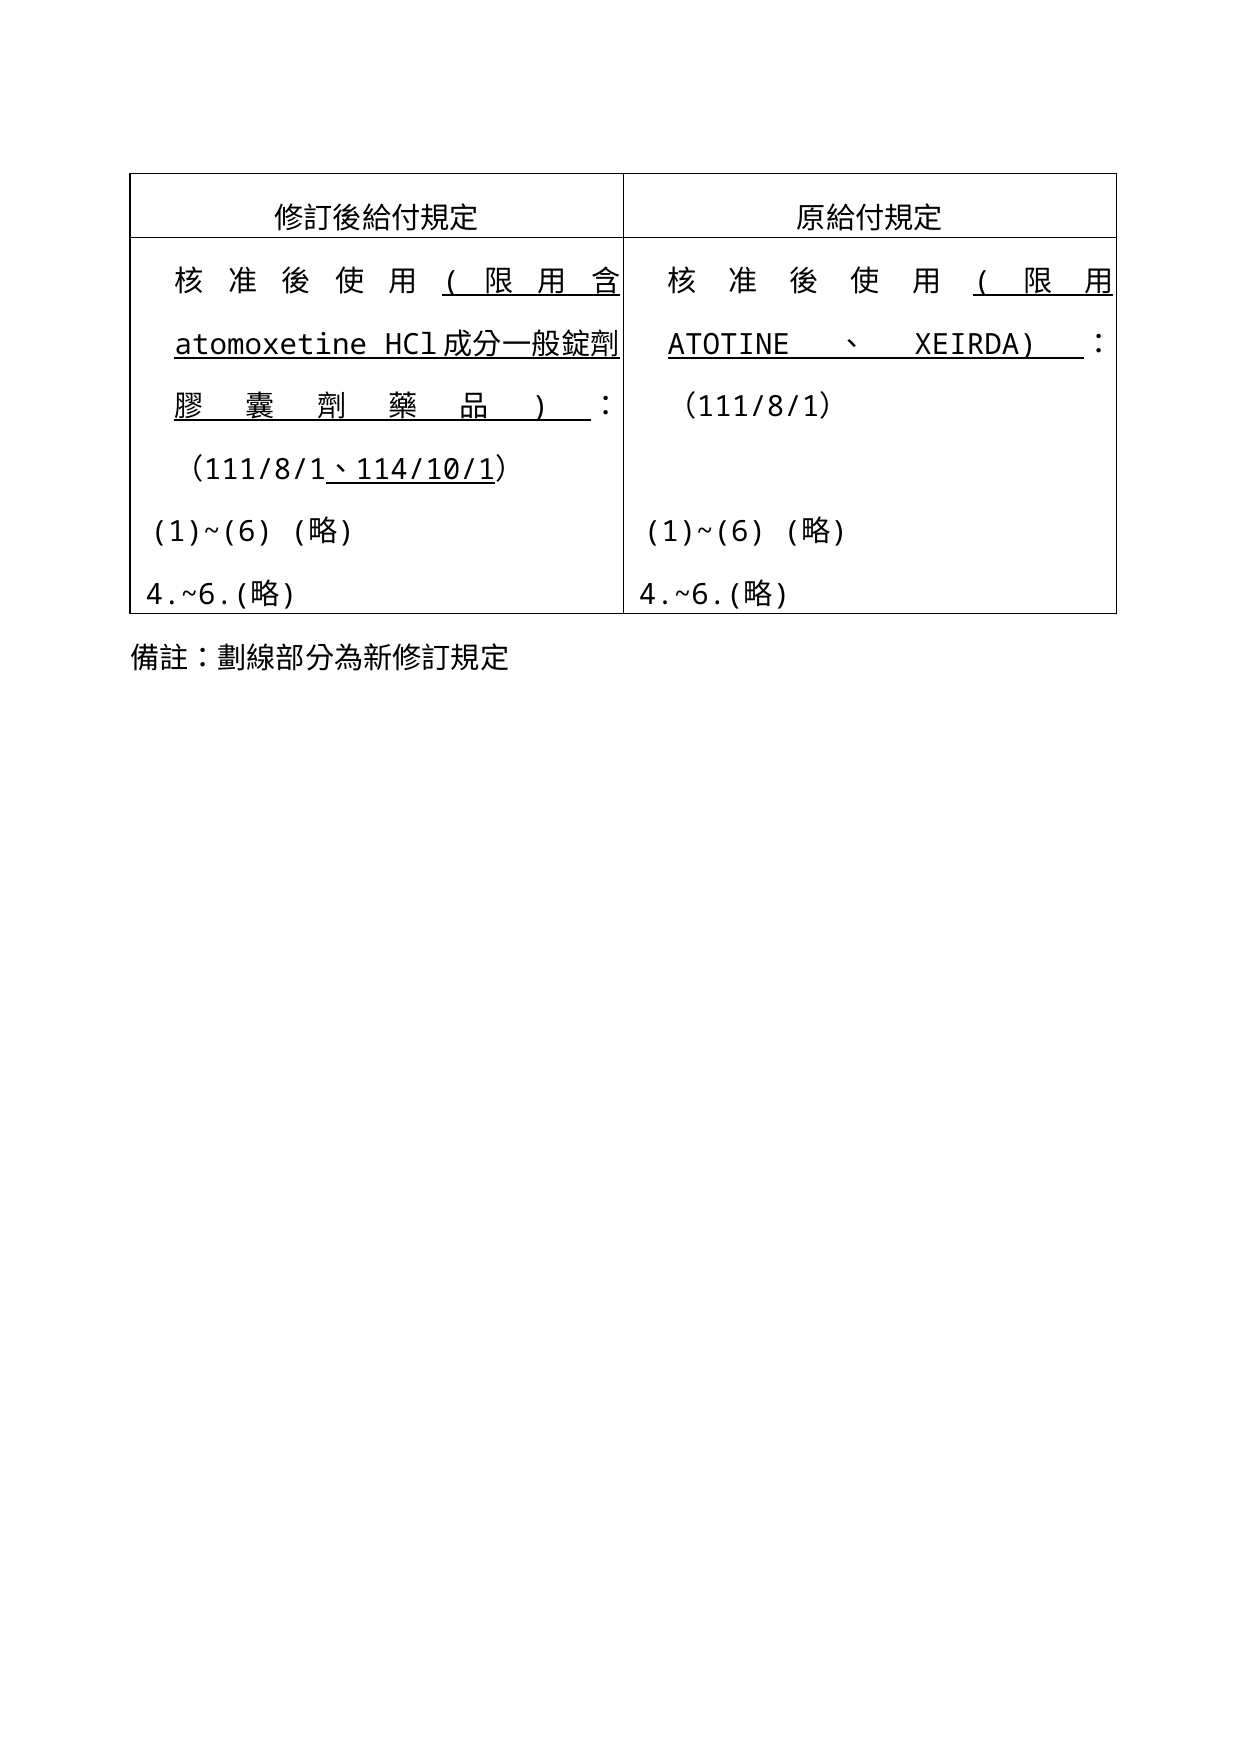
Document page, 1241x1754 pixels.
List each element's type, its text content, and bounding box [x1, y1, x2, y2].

table_header 修訂後給付規定 [131, 174, 623, 237]
table_cell 核准後使用(限用ATOTINE、XEIRDA)：（111/8/1） (1)~(6) (略) 4.~6.(略) [624, 238, 1116, 613]
text 備註：劃線部分為新修訂規定 [130, 614, 1116, 676]
table_cell 核准後使用(限用含atomoxetine HCl成分一般錠劑膠囊劑藥品)：（111/8/1、114/10/1） (1)~(6) (略) 4.~6.(略) [131, 238, 623, 613]
table_header 原給付規定 [624, 174, 1116, 237]
